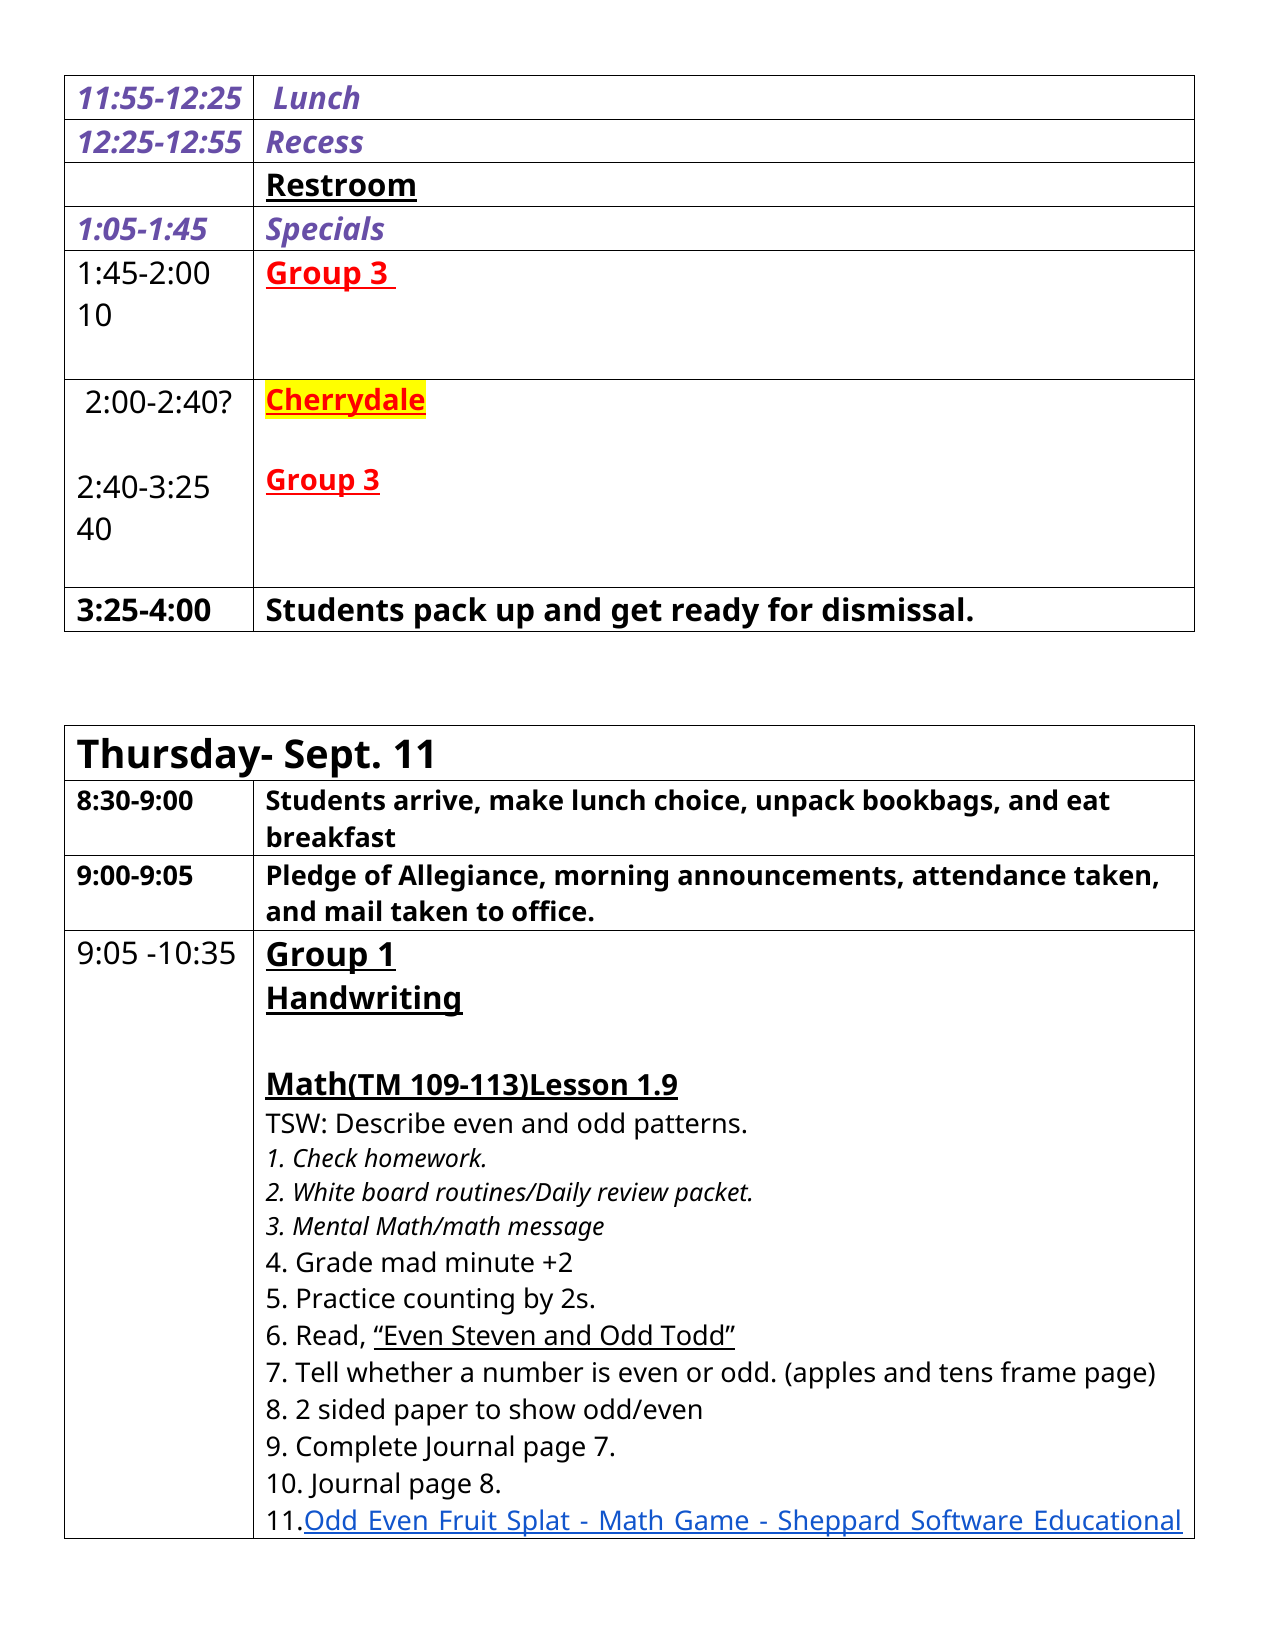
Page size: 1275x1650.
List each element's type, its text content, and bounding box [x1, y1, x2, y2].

table_cell Lunch [254, 76, 1194, 119]
table_cell [65, 163, 253, 206]
table_cell 9:00-9:05 [65, 856, 253, 930]
table_cell Pledge of Allegiance, morning announcements, attendance taken, and mail taken to office. [254, 856, 1194, 930]
table_cell 2:00-2:40? 2:40-3:25 40 [65, 380, 253, 587]
table_cell Restroom [254, 163, 1194, 206]
table_cell 1:45-2:00 10 [65, 251, 253, 378]
table_cell Recess [254, 120, 1194, 162]
table_cell Cherrydale Group 3 [254, 380, 1194, 587]
table_cell 3:25-4:00 [65, 588, 253, 631]
table_cell 8:30-9:00 [65, 781, 253, 855]
table_cell 11:55-12:25 [65, 76, 253, 119]
table_cell Specials [254, 207, 1194, 250]
table_header Thursday- Sept. 11 [65, 726, 1194, 780]
table_cell Group 1 Handwriting Math(TM 109-113)Lesson 1.9 TSW: Describe even and odd patterns. 1. Check homework. 2. White board routines/Daily review packet. 3. Mental Math/math message 4. Grade mad minute +2 5. Practice counting by 2s. 6. Read, “Even Steven and Odd Todd” 7. Tell whether a number is even or odd. (apples and tens frame page) 8. 2 sided paper to show odd/even 9. Complete Journal page 7. 10. Journal page 8. 11.Odd Even Fruit Splat - Math Game - Sheppard Software Educational [254, 931, 1194, 1538]
table_cell Students arrive, make lunch choice, unpack bookbags, and eat breakfast [254, 781, 1194, 855]
table_cell Group 3 [254, 251, 1194, 378]
table_cell 12:25-12:55 [65, 120, 253, 162]
table_cell Students pack up and get ready for dismissal. [254, 588, 1194, 631]
table_cell 1:05-1:45 [65, 207, 253, 250]
table_cell 9:05 -10:35 [65, 931, 253, 1538]
